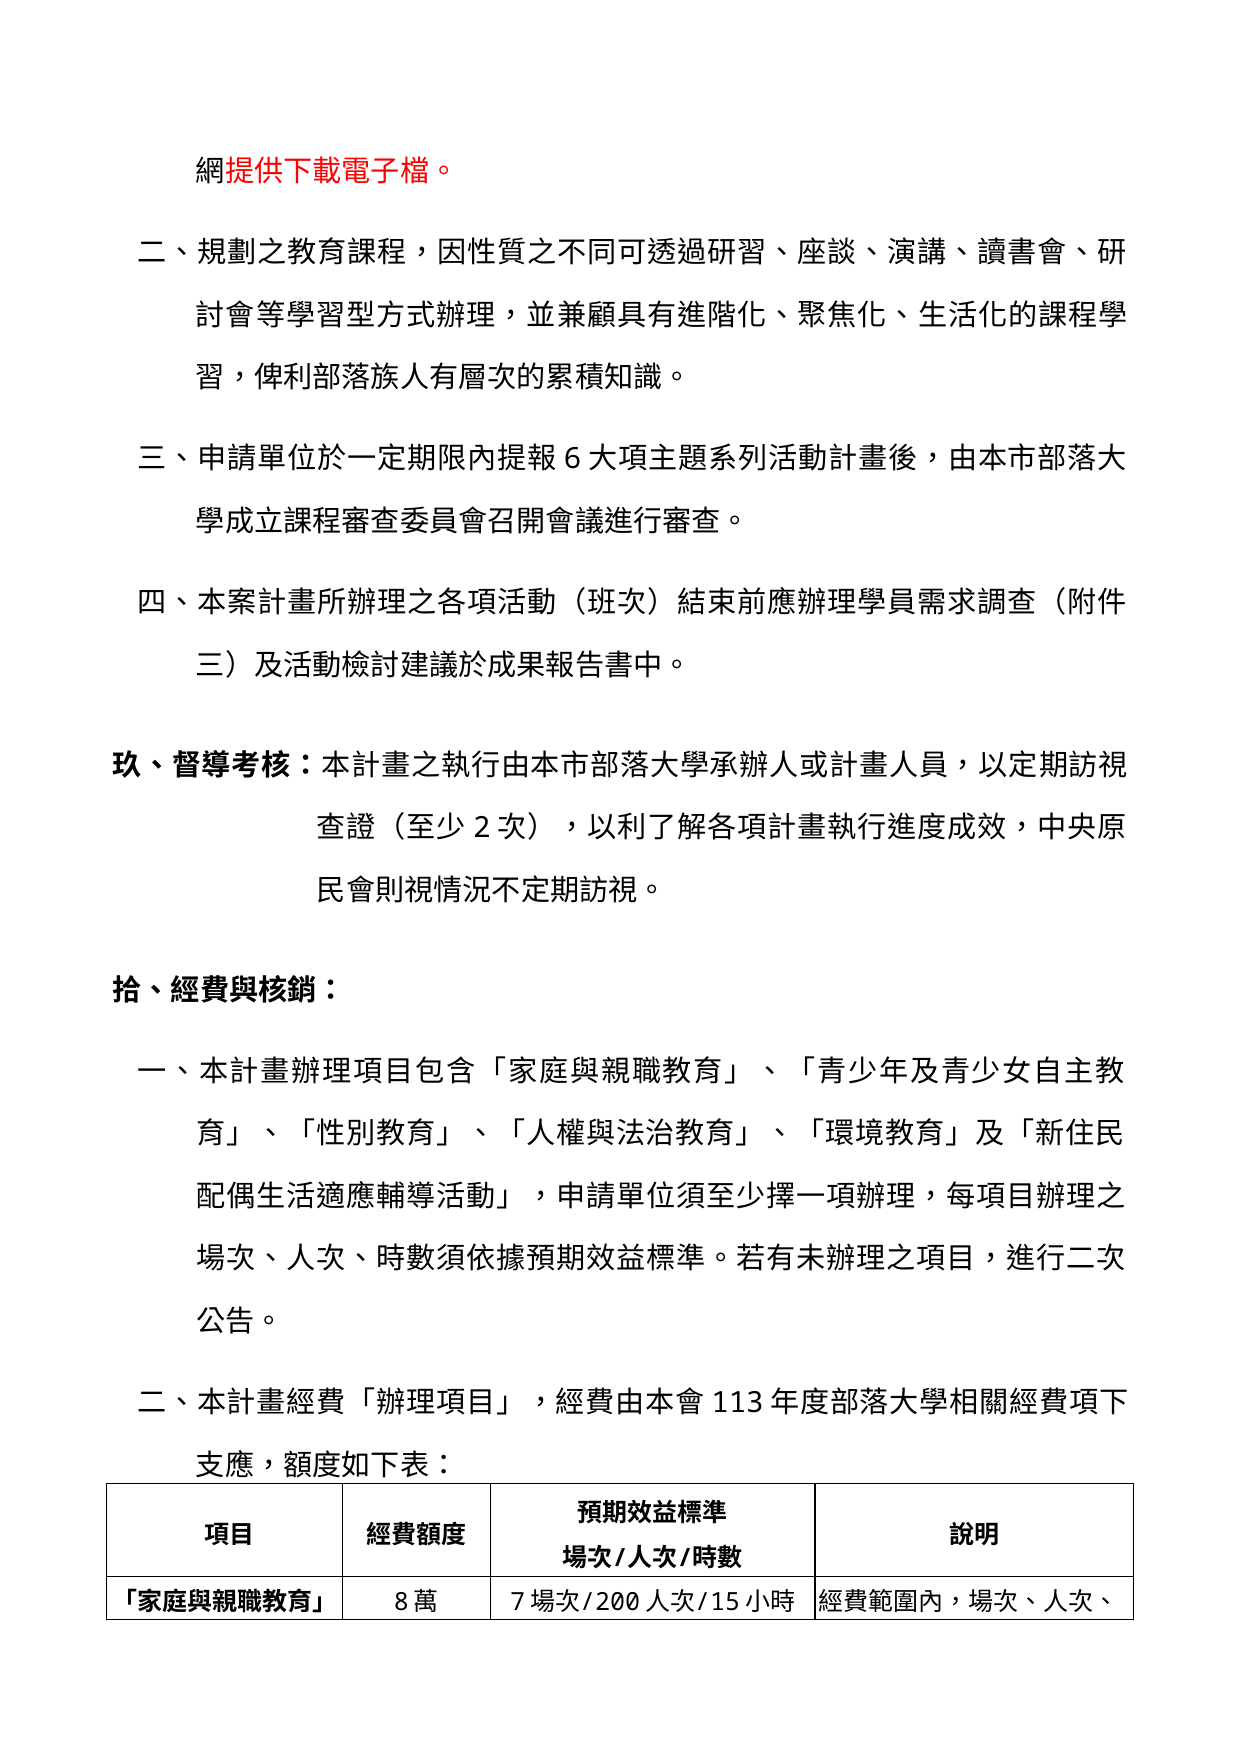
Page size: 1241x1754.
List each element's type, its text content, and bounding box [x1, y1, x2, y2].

table_cell 8萬 [343, 1577, 490, 1619]
table_header 預期效益標準 場次/人次/時數 [491, 1484, 814, 1576]
text 四、本案計畫所辦理之各項活動（班次）結束前應辦理學員需求調查（附件三）及活動檢討建議於成果報告書中。 [137, 558, 1128, 683]
text 二、本計畫經費「辦理項目」，經費由本會113年度部落大學相關經費項下支應，額度如下表： [137, 1358, 1128, 1483]
text 三、申請單位於一定期限內提報6大項主題系列活動計畫後，由本市部落大學成立課程審查委員會召開會議進行審查。 [137, 414, 1128, 539]
table_header 經費額度 [343, 1484, 490, 1576]
text 二、規劃之教育課程，因性質之不同可透過研習、座談、演講、讀書會、研討會等學習型方式辦理，並兼顧具有進階化、聚焦化、生活化的課程學習，俾利部落族人有層次的累積知識。 [137, 208, 1128, 396]
table_cell 「家庭與親職教育」 [107, 1577, 342, 1619]
table_cell 7場次/200人次/15小時 [491, 1577, 814, 1619]
text 一、本計畫辦理項目包含「家庭與親職教育」、「青少年及青少女自主教育」、「性別教育」、「人權與法治教育」、「環境教育」及「新住民配偶生活適應輔導活動」，申請單位須至少擇一項辦理，每項目辦理之場次、人次、時數須依據預期效益標準。若有未辦理之項目，進行二次公告。 [137, 1027, 1128, 1339]
text 網提供下載電子檔。 [137, 127, 1128, 189]
table_cell 經費範圍內，場次、人次、 [816, 1577, 1133, 1619]
text 玖、督導考核：本計畫之執行由本市部落大學承辦人或計畫人員，以定期訪視查證（至少2次），以利了解各項計畫執行進度成效，中央原民會則視情況不定期訪視。 [112, 721, 1128, 908]
text 拾、經費與核銷： [112, 946, 1128, 1008]
table_header 說明 [816, 1484, 1133, 1576]
table_header 項目 [107, 1484, 342, 1576]
